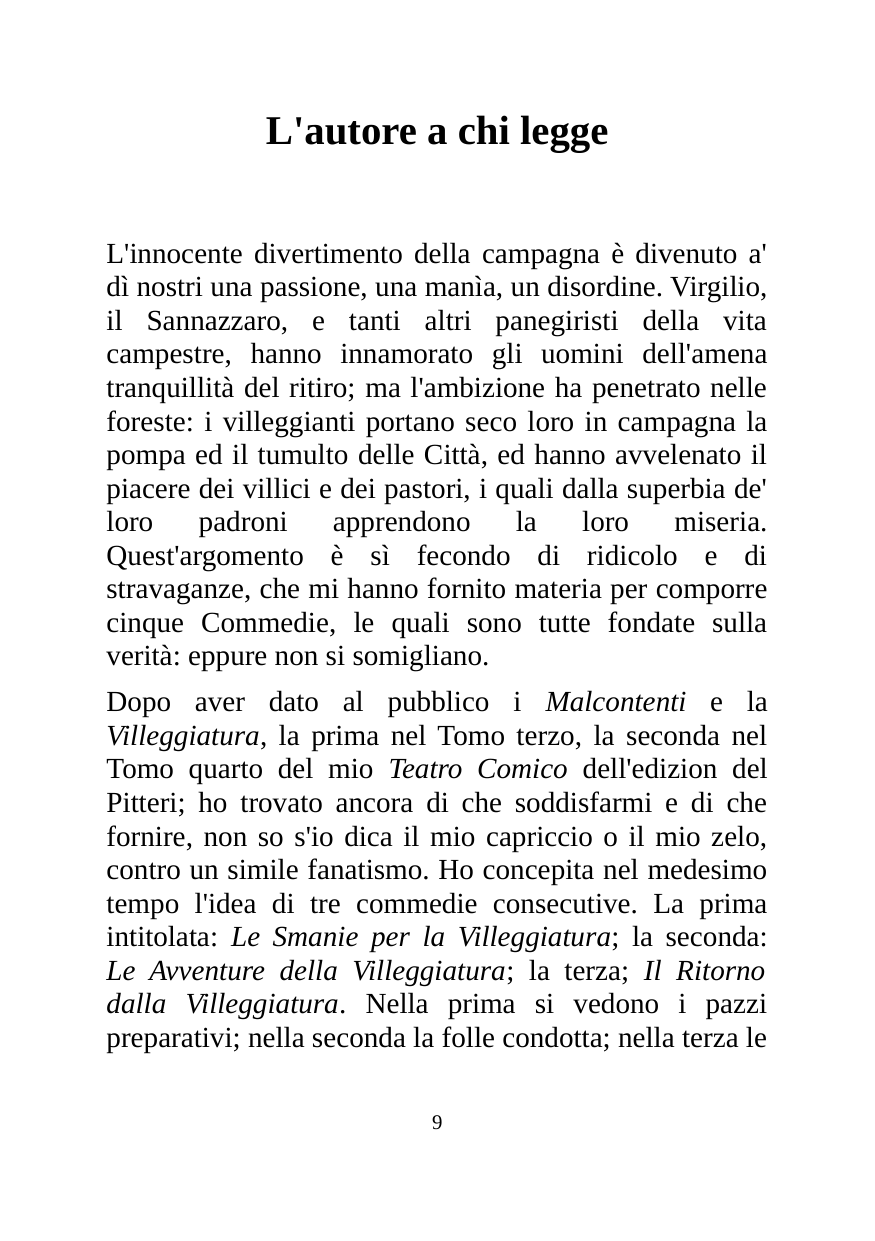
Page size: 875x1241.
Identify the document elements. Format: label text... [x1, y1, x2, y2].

text Dopo aver dato al pubblico i Malcontenti e la Villeggiatura, la prima nel Tomo terzo, la seconda nel Tomo quarto del mio Teatro Comico dell'edizion del Pitteri; ho trovato ancora di che soddisfarmi e di che fornire, non so s'io dica il mio capriccio o il mio zelo, contro un simile fanatismo. Ho concepita nel medesimo tempo l'idea di tre commedie consecutive. La prima intitolata: Le Smanie per la Villeggiatura; la seconda: Le Avventure della Villeggiatura; la terza; Il Ritorno dalla Villeggiatura. Nella prima si vedono i pazzi preparativi; nella seconda la folle condotta; nella terza le [106, 684, 768, 1053]
text L'innocente divertimento della campagna è divenuto a' dì nostri una passione, una manìa, un disordine. Virgilio, il Sannazzaro, e tanti altri panegiristi della vita campestre, hanno innamorato gli uomini dell'amena tranquillità del ritiro; ma l'ambizione ha penetrato nelle foreste: i villeggianti portano seco loro in campagna la pompa ed il tumulto delle Città, ed hanno avvelenato il piacere dei villici e dei pastori, i quali dalla superbia de' loro padroni apprendono la loro miseria. Quest'argomento è sì fecondo di ridicolo e di stravaganze, che mi hanno fornito materia per comporre cinque Commedie, le quali sono tutte fondate sulla verità: eppure non si somigliano. [106, 236, 768, 672]
subtitle L'autore a chi legge [106, 106, 768, 153]
